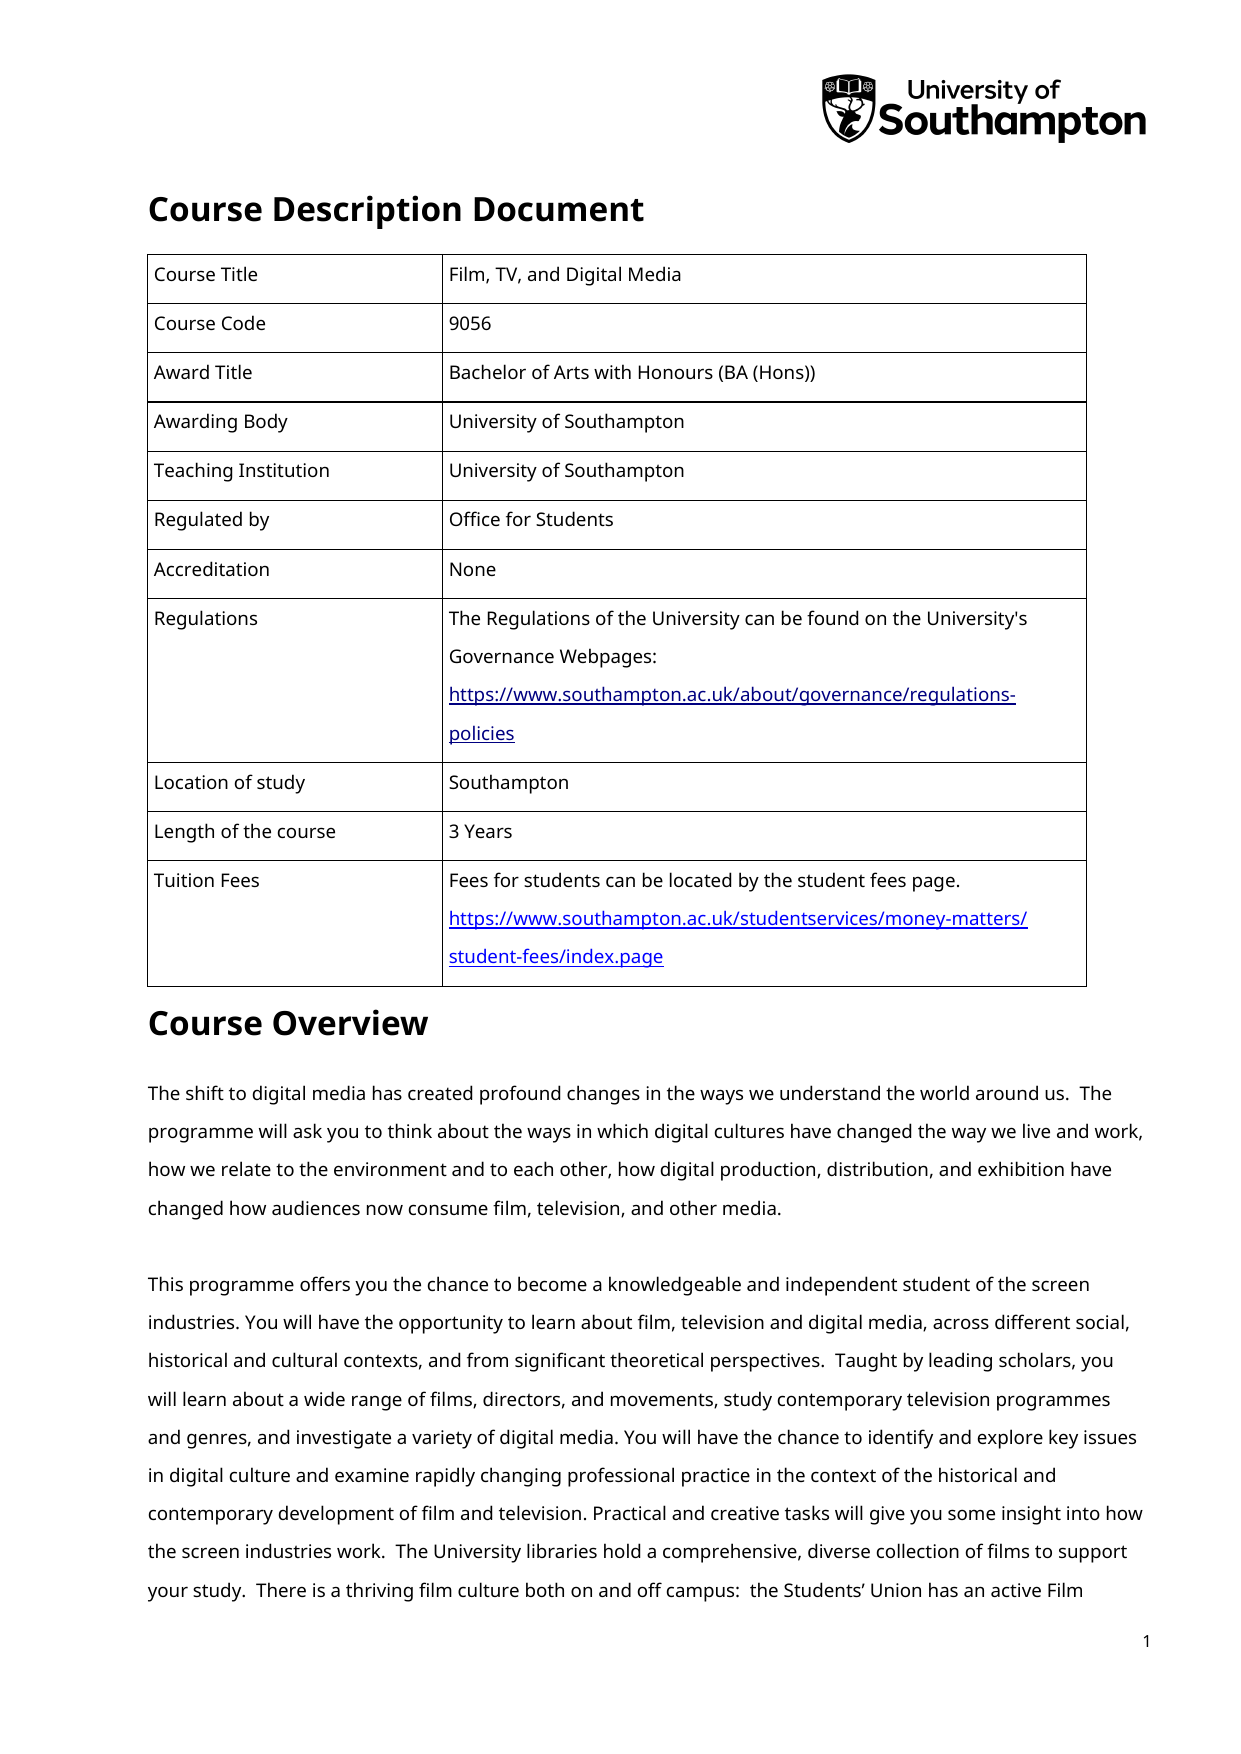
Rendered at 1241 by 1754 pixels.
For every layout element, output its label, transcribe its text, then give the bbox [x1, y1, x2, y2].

table_cell Length of the course [148, 812, 442, 860]
table_cell Course Code [148, 304, 442, 352]
table_cell Regulations [148, 599, 442, 762]
table_cell University of Southampton [443, 452, 1086, 500]
table_cell The Regulations of the University can be found on the University's Governance Webpages: https://www.southampton.ac.uk/about/governance/regulations-policies [443, 599, 1086, 762]
subtitle Course Description Document [148, 186, 1152, 231]
subtitle Course Overview [148, 999, 1152, 1045]
table_cell 9056 [443, 304, 1086, 352]
table_cell 3 Years [443, 812, 1086, 860]
text The shift to digital media has created profound changes in the ways we understand the world around us. The programme will ask you to think about the ways in which digital cultures have changed the way we live and work, how we relate to the environment and to each other, how digital production, distribution, and exhibition have changed how audiences now consume film, television, and other media. This programme offers you the chance to become a knowledgeable and independent student of the screen industries. You will have the opportunity to learn about film, television and digital media, across different social, historical and cultural contexts, and from significant theoretical perspectives. Taught by leading scholars, you will learn about a wide range of films, directors, and movements, study contemporary television programmes and genres, and investigate a variety of digital media. You will have the chance to identify and explore key issues in digital culture and examine rapidly changing professional practice in the context of the historical and contemporary development of film and television. Practical and creative tasks will give you some insight into how the screen industries work. The University libraries hold a comprehensive, diverse collection of films to support your study. There is a thriving film culture both on and off campus: the Students’ Union has an active Film [148, 1080, 1145, 1603]
table_cell Location of study [148, 763, 442, 811]
table_cell Regulated by [148, 501, 442, 549]
table_cell University of Southampton [443, 403, 1086, 451]
table_header Course Title [148, 255, 442, 303]
table_cell Fees for students can be located by the student fees page. https://www.southampton.ac.uk/studentservices/money-matters/student-fees/index.page [443, 861, 1086, 986]
table_cell Teaching Institution [148, 452, 442, 500]
table_cell Accreditation [148, 550, 442, 598]
table_cell None [443, 550, 1086, 598]
table_cell Office for Students [443, 501, 1086, 549]
table_header Film, TV, and Digital Media [443, 255, 1086, 303]
table_cell Tuition Fees [148, 861, 442, 986]
table_cell Awarding Body [148, 403, 442, 451]
table_cell Bachelor of Arts with Honours (BA (Hons)) [443, 353, 1086, 401]
table_cell Southampton [443, 763, 1086, 811]
table_cell Award Title [148, 353, 442, 401]
